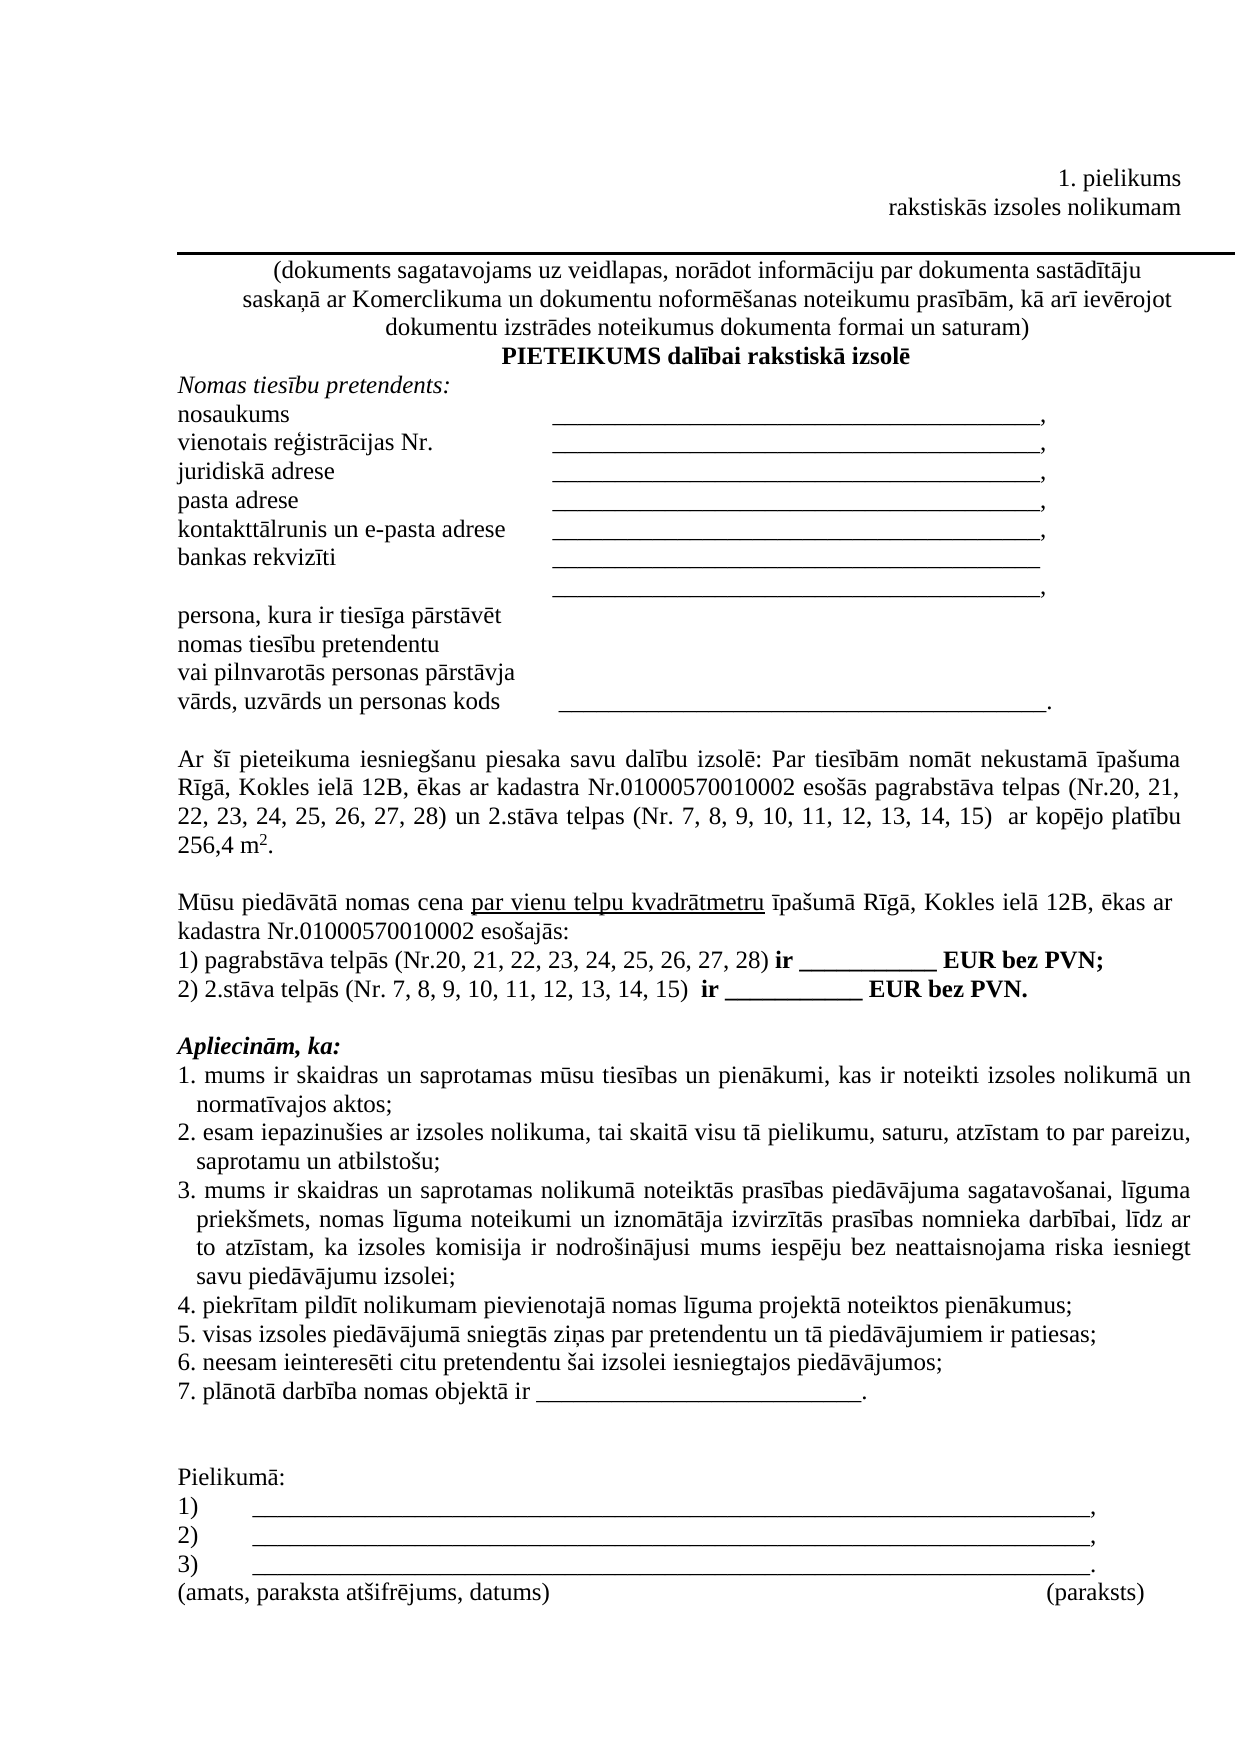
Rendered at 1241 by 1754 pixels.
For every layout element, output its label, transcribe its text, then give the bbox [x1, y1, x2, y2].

text Apliecinām, ka: [177, 1031, 1235, 1060]
text PIETEIKUMS dalībai rakstiskā izsolē [177, 341, 1235, 370]
text 1) pagrabstāva telpās (Nr.20, 21, 22, 23, 24, 25, 26, 27, 28) ir ___________ EUR bez PVN; [177, 945, 1173, 974]
text (amats, paraksta atšifrējums, datums) (paraksts) [177, 1577, 1192, 1606]
text 7. plānotā darbība nomas objektā ir __________________________. [177, 1376, 1235, 1405]
text vai pilnvarotās personas pārstāvja [177, 657, 1235, 686]
text 6. neesam ieinteresēti citu pretendentu šai izsolei iesniegtajos piedāvājumos; [177, 1347, 1235, 1376]
text (dokuments sagatavojams uz veidlapas, norādot informāciju par dokumenta sastādītāju saskaņā ar Komerclikuma un dokumentu noformēšanas noteikumu prasībām, kā arī ievērojot dokumentu izstrādes noteikumus dokumenta formai un saturam) [233, 255, 1181, 341]
text juridiskā adrese _______________________________________, [177, 456, 1235, 485]
text kontakttālrunis un e-pasta adrese _______________________________________, [177, 514, 1235, 542]
text Pielikumā: [177, 1462, 1235, 1491]
text 1. pielikums [177, 163, 1181, 192]
text 4. piekrītam pildīt nolikumam pievienotajā nomas līguma projektā noteiktos pienākumus; [177, 1290, 1235, 1319]
text bankas rekvizīti _______________________________________ [177, 542, 1235, 571]
text nomas tiesību pretendentu [177, 629, 1235, 657]
text Nomas tiesību pretendents: [177, 370, 1235, 399]
text 2) 2.stāva telpās (Nr. 7, 8, 9, 10, 11, 12, 13, 14, 15) ir ___________ EUR bez PVN. [177, 974, 1173, 1002]
list ___________________________________________________________________. [177, 1549, 1235, 1577]
text 5. visas izsoles piedāvājumā sniegtās ziņas par pretendentu un tā piedāvājumiem ir patiesas; [177, 1319, 1235, 1347]
text persona, kura ir tiesīga pārstāvēt [177, 600, 1235, 629]
text vienotais reģistrācijas Nr. _______________________________________, [177, 427, 1235, 456]
text pasta adrese _______________________________________, [177, 485, 1235, 514]
text vārds, uzvārds un personas kods _______________________________________. [177, 686, 1235, 715]
text 3. mums ir skaidras un saprotamas nolikumā noteiktās prasības piedāvājuma sagatavošanai, līguma priekšmets, nomas līguma noteikumi un iznomātāja izvirzītās prasības nomnieka darbībai, līdz ar to atzīstam, ka izsoles komisija ir nodrošinājusi mums iespēju bez neattaisnojama riska iesniegt savu piedāvājumu izsolei; [177, 1175, 1192, 1290]
text 2. esam iepazinušies ar izsoles nolikuma, tai skaitā visu tā pielikumu, saturu, atzīstam to par pareizu, saprotamu un atbilstošu; [177, 1117, 1192, 1175]
text rakstiskās izsoles nolikumam [177, 192, 1181, 221]
list ___________________________________________________________________, [177, 1520, 1235, 1549]
text Ar šī pieteikuma iesniegšanu piesaka savu dalību izsolē: Par tiesībām nomāt nekustamā īpašuma Rīgā, Kokles ielā 12B, ēkas ar kadastra Nr.01000570010002 esošās pagrabstāva telpas (Nr.20, 21, 22, 23, 24, 25, 26, 27, 28) un 2.stāva telpas (Nr. 7, 8, 9, 10, 11, 12, 13, 14, 15) ar kopējo platību 256,4 m2. [177, 744, 1181, 859]
list ___________________________________________________________________, [177, 1491, 1235, 1520]
text _______________________________________, [177, 571, 1235, 600]
text nosaukums _______________________________________, [177, 399, 1235, 427]
text Mūsu piedāvātā nomas cena par vienu telpu kvadrātmetru īpašumā Rīgā, Kokles ielā 12B, ēkas ar kadastra Nr.01000570010002 esošajās: [177, 887, 1173, 945]
text 1. mums ir skaidras un saprotamas mūsu tiesības un pienākumi, kas ir noteikti izsoles nolikumā un normatīvajos aktos; [177, 1060, 1192, 1117]
